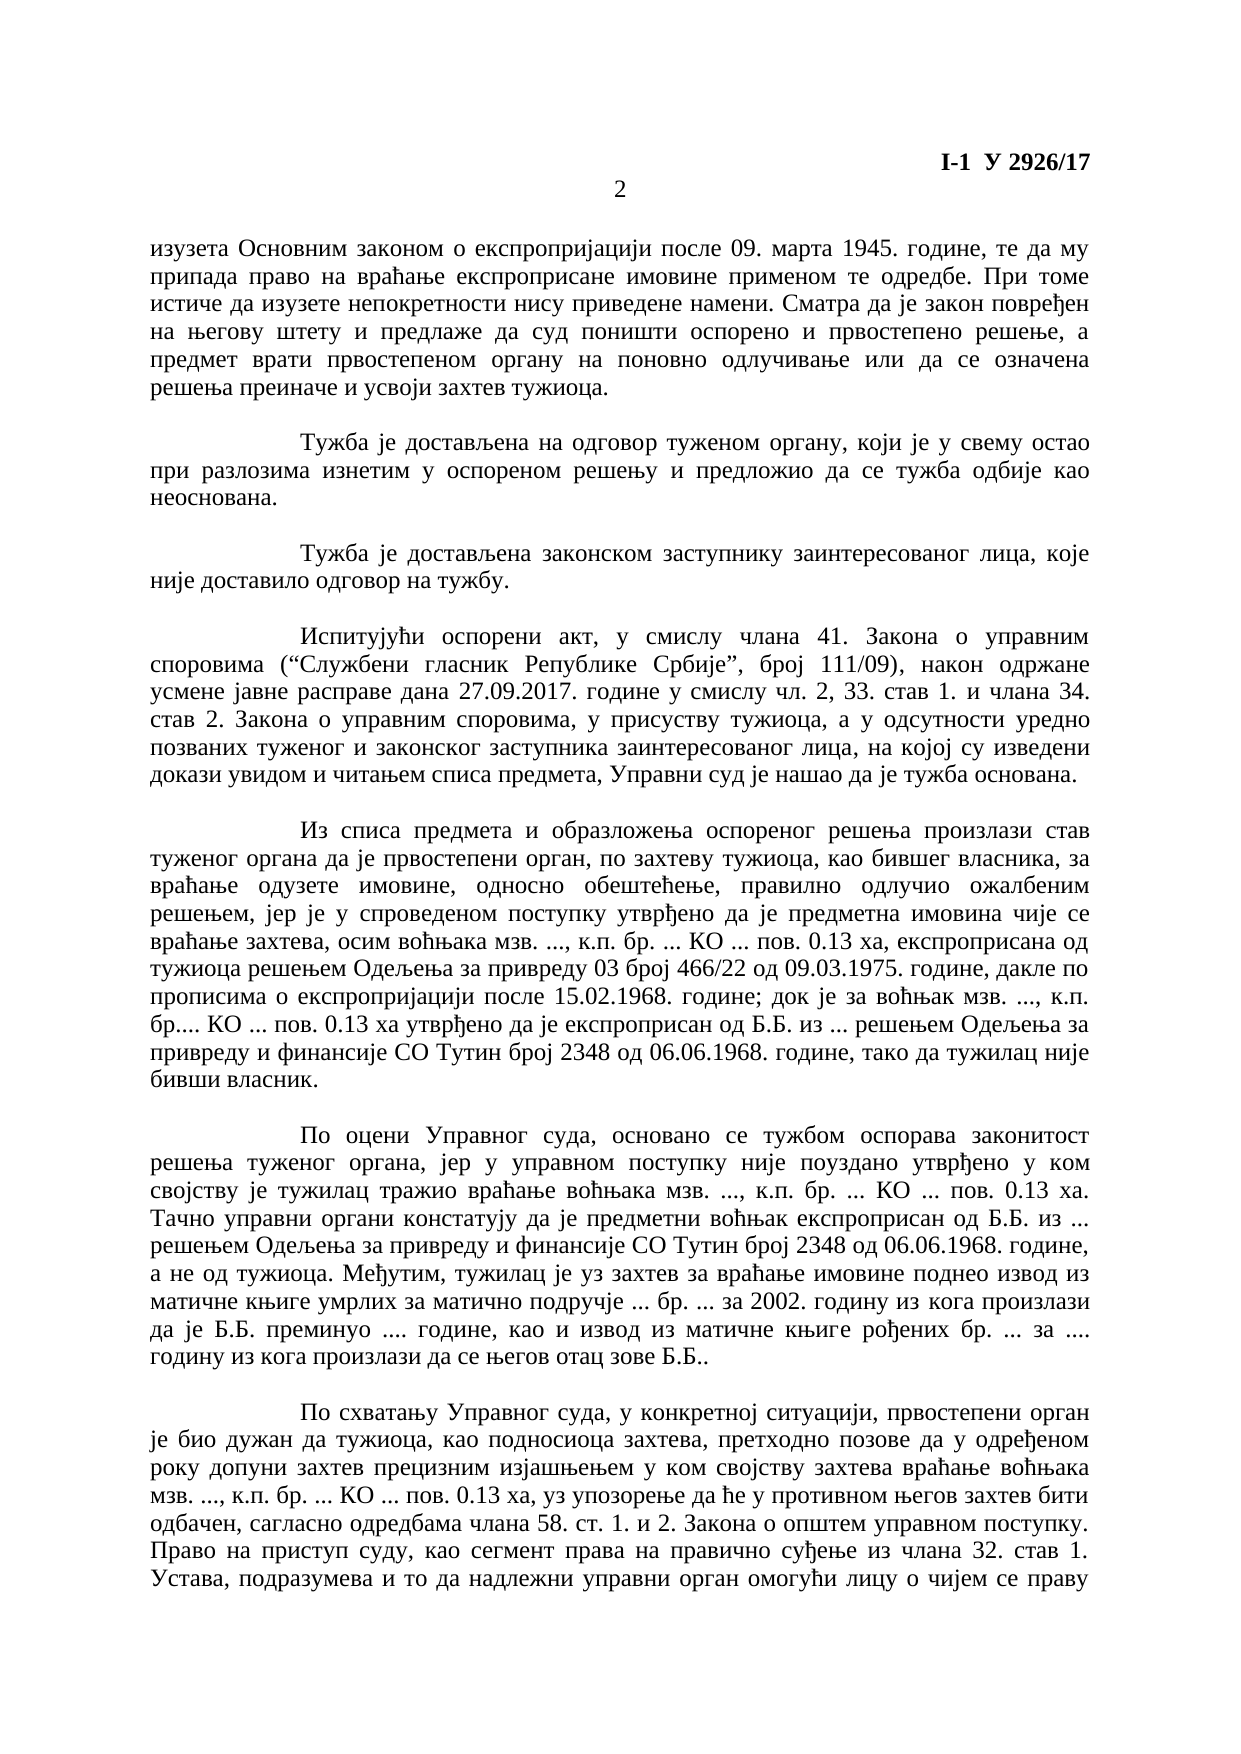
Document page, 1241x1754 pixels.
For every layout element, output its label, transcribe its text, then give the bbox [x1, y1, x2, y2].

text Из списа предмета и образложења оспореног решења произлази став туженог органа да је првостeпени орган, по захтеву тужиоца, као бившег власника, за враћање одузете имовине, односно обештећење, правилно одлучио ожалбеним решењем, јер је у спроведеном поступку утврђено да је предметна имовина чије се враћање захтева, осим воћњака мзв. ..., к.п. бр. ... КО ... пов. 0.13 ха, експроприсана од тужиоца решењем Одељења за привреду 03 број 466/22 од 09.03.1975. године, дакле по прописима о експропријацији после 15.02.1968. године; док је за воћњак мзв. ..., к.п. бр.... КО ... пов. 0.13 ха утврђено да је експроприсан од Б.Б. из ... решењем Одељења за привреду и финансије СО Тутин број 2348 од 06.06.1968. године, тако да тужилац није бивши власник. [150, 816, 1090, 1093]
text Тужба је достављена на одговор туженом органу, који је у свему остао при разлозима изнетим у оспореном решењу и предложио да се тужба одбије као неоснована. [150, 428, 1090, 511]
text По оцени Управног суда, основано се тужбом оспорава законитост решења туженог органа, јер у управном поступку није поуздано утврђено у ком својству је тужилац тражио враћање воћњака мзв. ..., к.п. бр. ... КО ... пов. 0.13 ха. Тачно управни органи констатују да је предметни воћњак експроприсан од Б.Б. из ... решењем Одељења за привреду и финансије СО Тутин број 2348 од 06.06.1968. године, а не од тужиоца. Међутим, тужилац је уз захтев за враћање имовине поднео извод из матичне књиге умрлих за матично подручје ... бр. ... за 2002. годину из кога произлази да је Б.Б. преминуо .... године, као и извод из матичне књиге рођених бр. ... за .... годину из кога произлази да се његов отац зове Б.Б.. [150, 1121, 1090, 1370]
text Тужба је достављена законском заступнику заинтересованог лица, које није доставило одговор на тужбу. [150, 539, 1090, 594]
text Испитујући оспорени акт, у смислу члана 41. Закона о управним споровима (“Службени гласник Републике Србије”, број 111/09), након одржане усмене јавне расправе дана 27.09.2017. године у смислу чл. 2, 33. став 1. и члана 34. став 2. Закона о управним споровима, у присуству тужиоца, а у одсутности уредно позваних туженог и законског заступника заинтересованог лица, на којој су изведени докази увидом и читањем списа предмета, Управни суд је нашао да је тужба основана. [150, 622, 1090, 788]
text По схватању Управног суда, у конкретној ситуацији, првостепени орган је био дужан да тужиоца, као подносиоца захтева, претходно позове да у одређеном року допуни захтев прецизним изјашњењем у ком својству захтева враћање воћњака мзв. ..., к.п. бр. ... КО ... пов. 0.13 ха, уз упозорење да ће у противном његов захтев бити одбачен, сагласно одредбама члана 58. ст. 1. и 2. Закона о општем управном поступку. Право на приступ суду, као сегмент права на правично суђење из члана 32. став 1. Устава, подразумева и то да надлежни управни орган омогући лицу о чијем се праву [150, 1398, 1090, 1592]
text изузета Основним законом о експропријацији после 09. марта 1945. године, те да му припада право на враћање експроприсане имовине применом те одредбе. При томе истиче да изузете непокретности нису приведене намени. Сматра да је закон повређен на његову штету и предлаже да суд поништи оспорено и првостепено решење, а предмет врати првостепеном органу на поновно одлучивање или да се означена решења преиначе и усвоји захтев тужиоца. [150, 234, 1090, 400]
